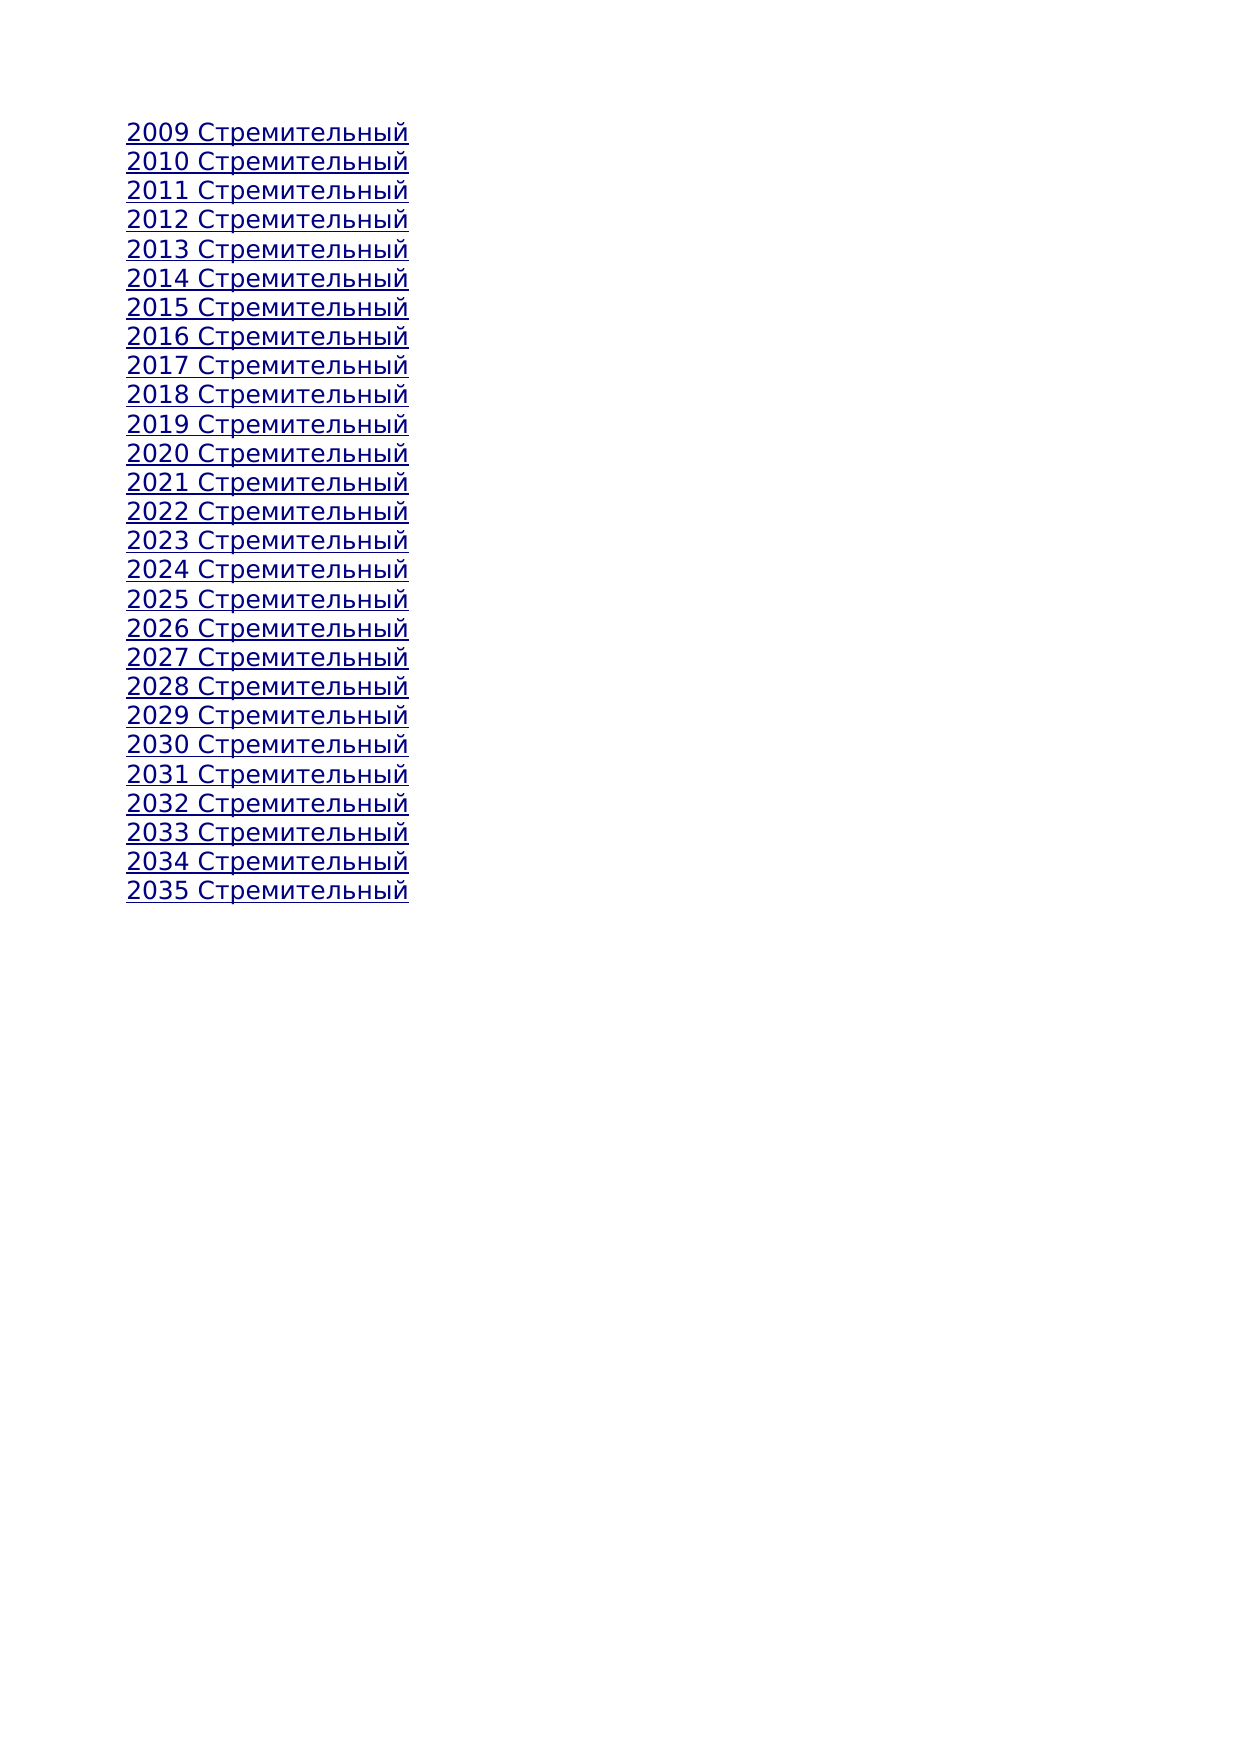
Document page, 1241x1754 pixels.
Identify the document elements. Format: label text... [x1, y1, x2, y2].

text 2009 Стремительный 2010 Стремительный 2011 Стремительный 2012 Стремительный 2013 Стремительный 2014 Стремительный 2015 Стремительный 2016 Стремительный 2017 Стремительный 2018 Стремительный 2019 Стремительный 2020 Стремительный 2021 Стремительный 2022 Стремительный 2023 Стремительный 2024 Стремительный 2025 Стремительный 2026 Стремительный 2027 Стремительный 2028 Стремительный 2029 Стремительный 2030 Стремительный 2031 Стремительный 2032 Стремительный 2033 Стремительный 2034 Стремительный 2035 Стремительный [118, 118, 1122, 935]
